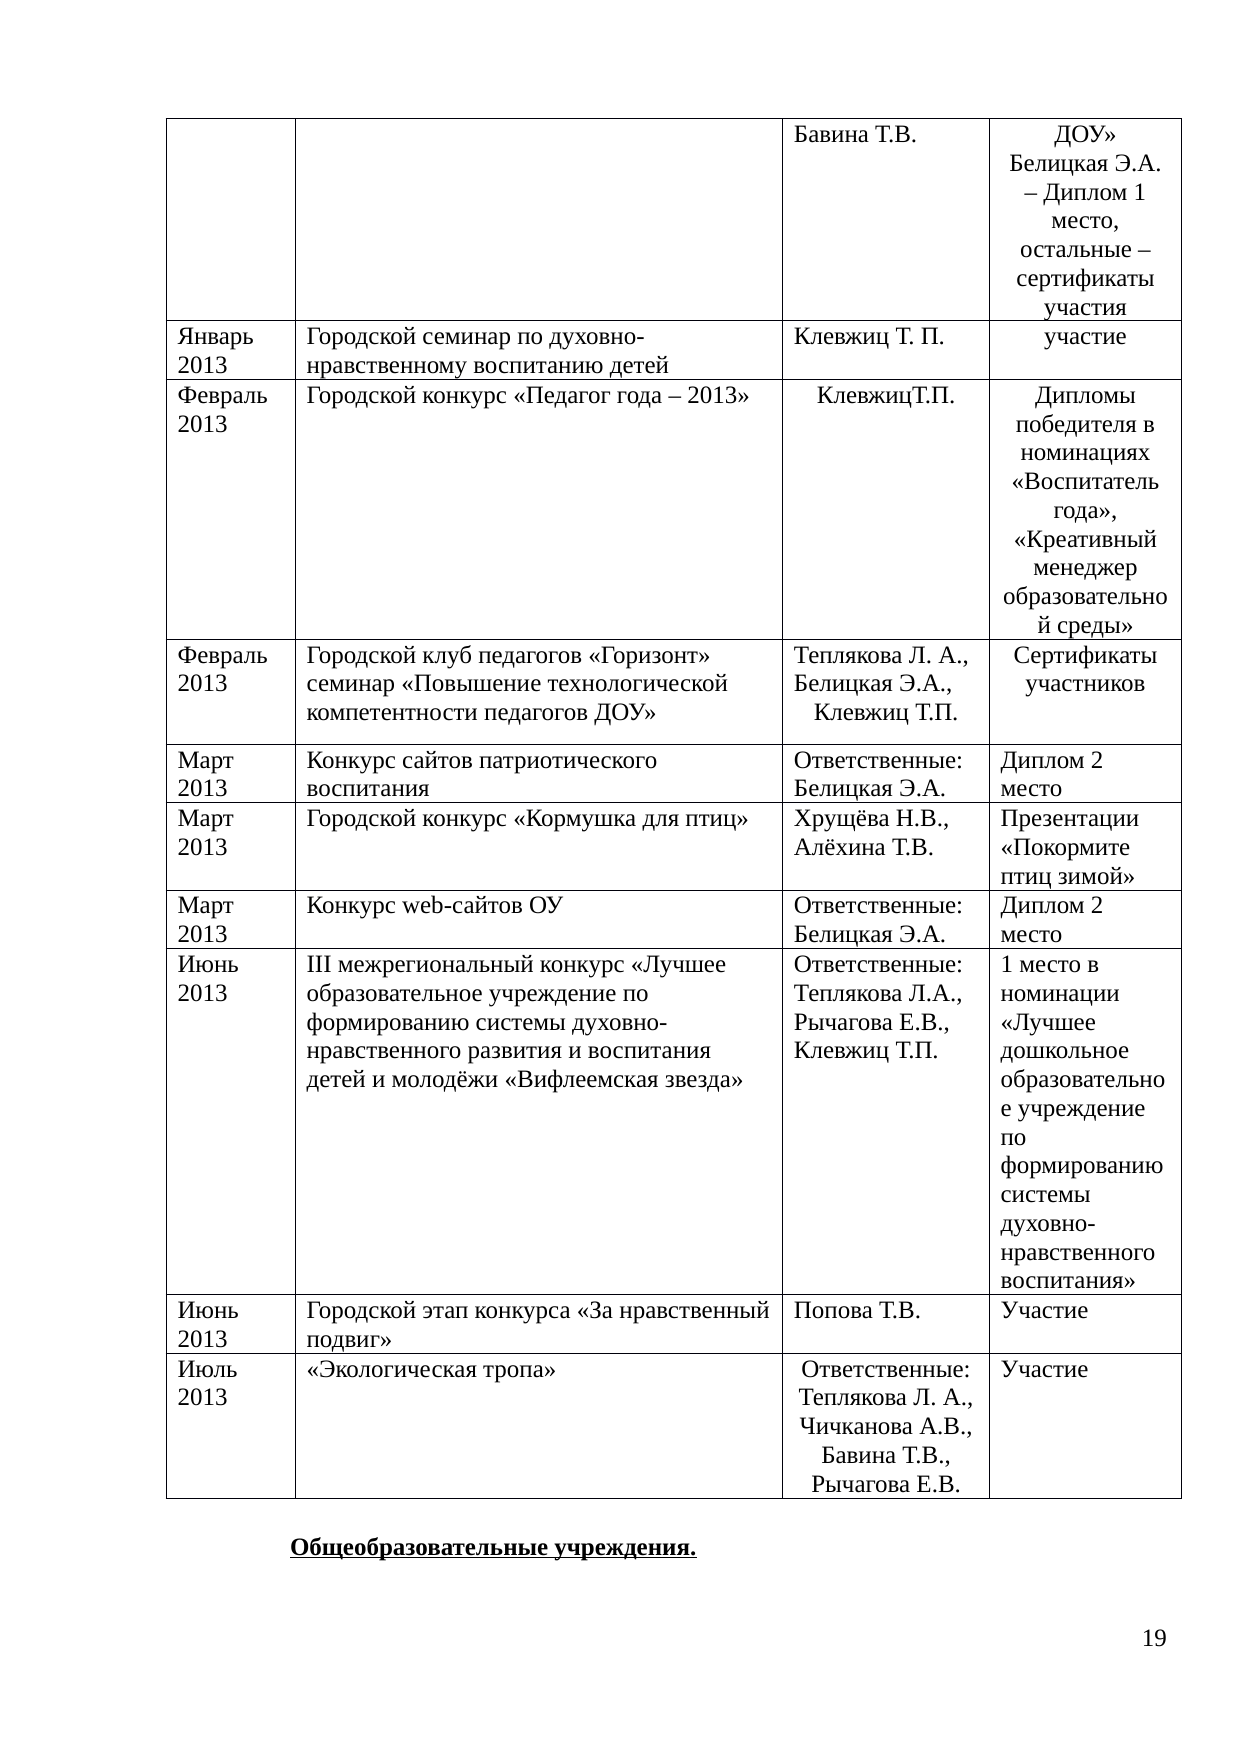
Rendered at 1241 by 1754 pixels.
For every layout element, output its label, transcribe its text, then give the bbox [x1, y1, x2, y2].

table_cell Диплом 2 место [990, 891, 1181, 948]
table_cell Хрущёва Н.В., Алёхина Т.В. [783, 803, 989, 889]
table_cell Участие [990, 1295, 1181, 1353]
table_cell Конкурс web-сайтов ОУ [296, 891, 782, 948]
table_cell Городской конкурс «Педагог года – 2013» [296, 380, 782, 639]
table_cell Сертификаты участников [990, 640, 1181, 744]
table_cell Февраль 2013 [167, 640, 295, 744]
table_cell Попова Т.В. [783, 1295, 989, 1353]
table_cell Конкурс сайтов патриотического воспитания [296, 745, 782, 802]
table_cell КлевжицТ.П. [783, 380, 989, 639]
table_cell Март 2013 [167, 891, 295, 948]
table_cell Февраль 2013 [167, 380, 295, 639]
table_cell Участие [990, 1354, 1181, 1497]
table_cell Июнь 2013 [167, 1295, 295, 1353]
table_cell Ответственные: Белицкая Э.А. [783, 745, 989, 802]
table_cell Презентации «Покормите птиц зимой» [990, 803, 1181, 889]
table_cell «Экологическая тропа» [296, 1354, 782, 1497]
table_cell Март 2013 [167, 745, 295, 802]
text Общеобразовательные учреждения. [227, 1532, 1167, 1560]
table_cell Бавина Т.В. [783, 119, 989, 320]
table_cell Ответственные: Белицкая Э.А. [783, 891, 989, 948]
table_cell Март 2013 [167, 803, 295, 889]
table_cell Ответственные: Теплякова Л.А., Рычагова Е.В., Клевжиц Т.П. [783, 949, 989, 1294]
table_cell участие [990, 321, 1181, 379]
table_cell [167, 119, 295, 320]
table_cell Городской семинар по духовно-нравственному воспитанию детей [296, 321, 782, 379]
table_cell [296, 119, 782, 320]
table_cell 1 место в номинации «Лучшее дошкольное образовательное учреждение по формированию системы духовно-нравственного воспитания» [990, 949, 1181, 1294]
table_cell III межрегиональный конкурс «Лучшее образовательное учреждение по формированию системы духовно-нравственного развития и воспитания детей и молодёжи «Вифлеемская звезда» [296, 949, 782, 1294]
table_cell Дипломы победителя в номинациях «Воспитатель года», «Креативный менеджер образовательной среды» [990, 380, 1181, 639]
table_cell Городской клуб педагогов «Горизонт» семинар «Повышение технологической компетентности педагогов ДОУ» [296, 640, 782, 744]
table_cell Городской этап конкурса «За нравственный подвиг» [296, 1295, 782, 1353]
table_cell Клевжиц Т. П. [783, 321, 989, 379]
table_cell Диплом 2 место [990, 745, 1181, 802]
table_cell ДОУ» Белицкая Э.А. – Диплом 1 место, остальные – сертификаты участия [990, 119, 1181, 320]
table_cell Январь 2013 [167, 321, 295, 379]
table_cell Июнь 2013 [167, 949, 295, 1294]
table_cell Теплякова Л. А., Белицкая Э.А., Клевжиц Т.П. [783, 640, 989, 744]
table_cell Июль 2013 [167, 1354, 295, 1497]
table_cell Ответственные: Теплякова Л. А., Чичканова А.В., Бавина Т.В., Рычагова Е.В. [783, 1354, 989, 1497]
table_cell Городской конкурс «Кормушка для птиц» [296, 803, 782, 889]
